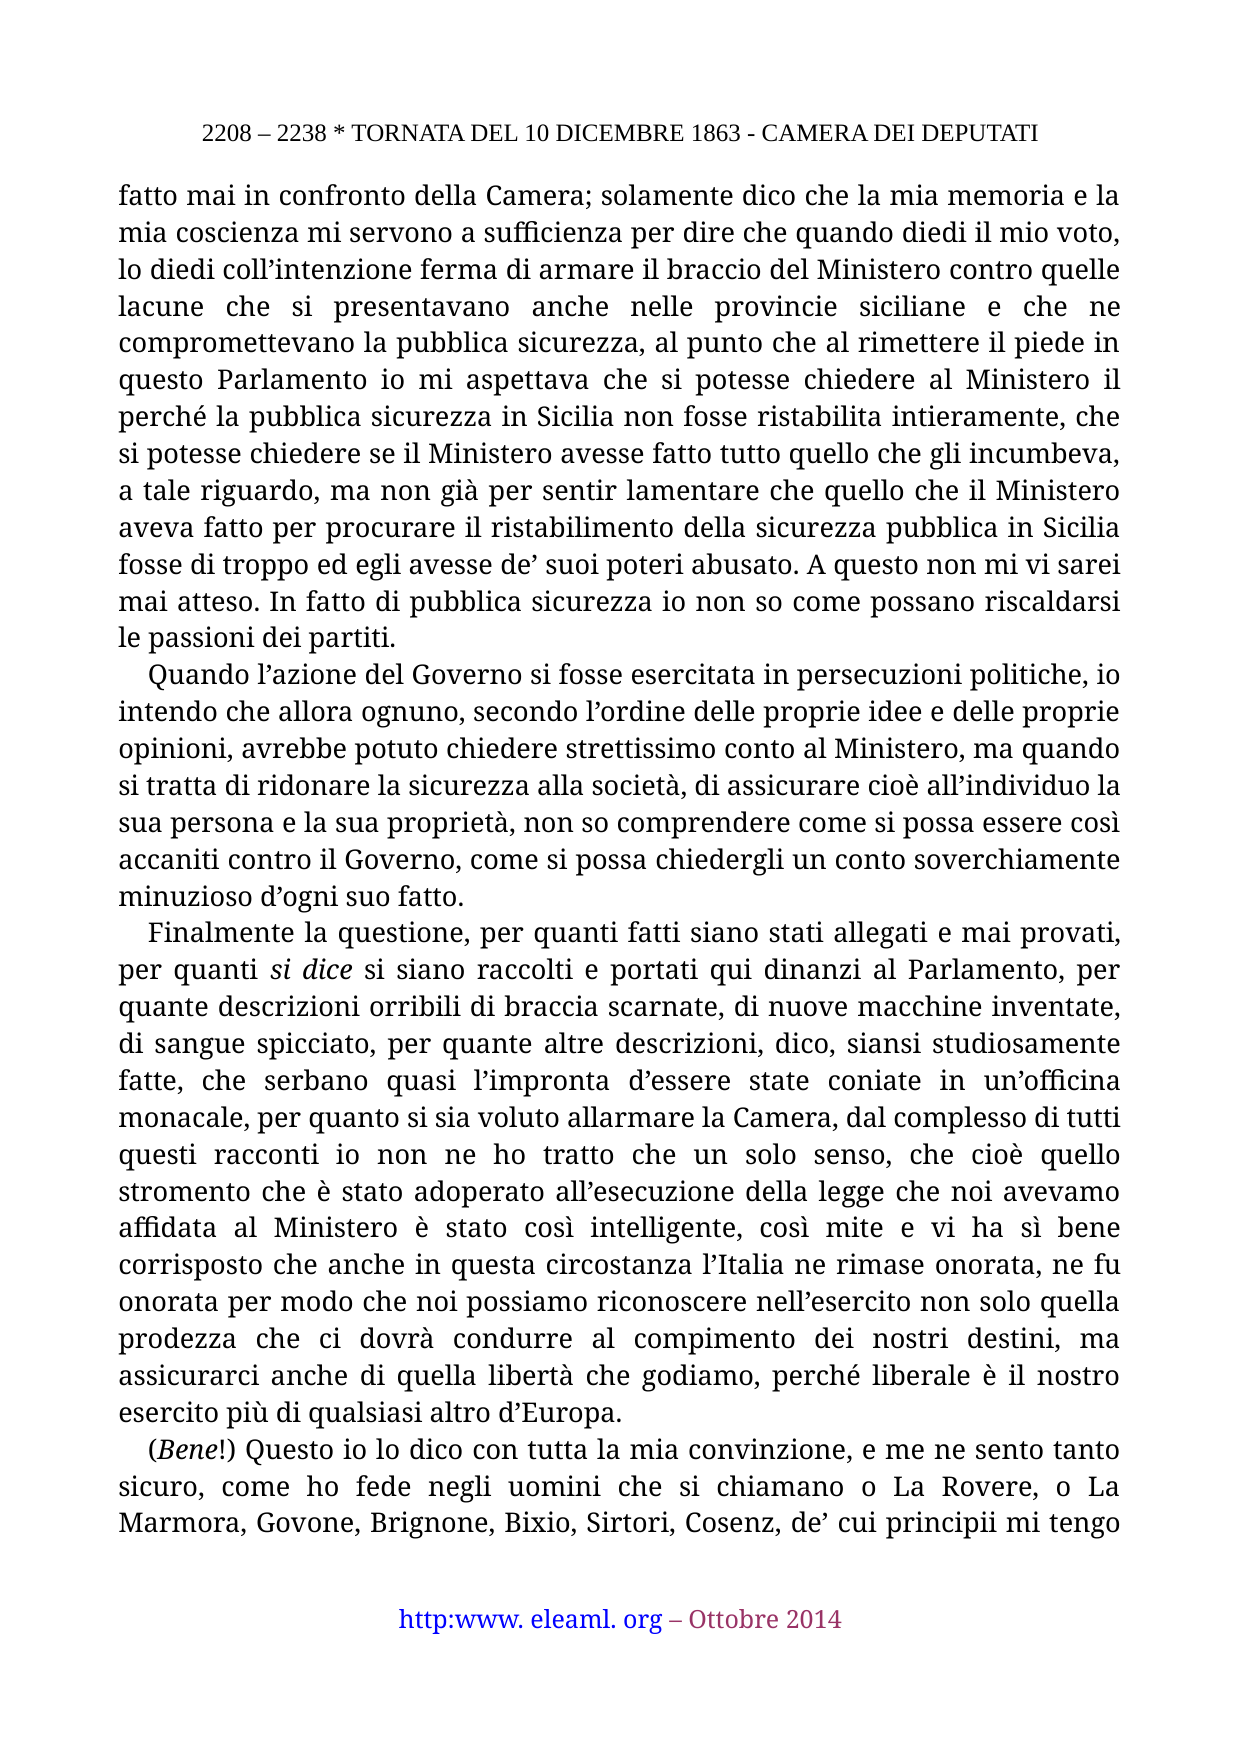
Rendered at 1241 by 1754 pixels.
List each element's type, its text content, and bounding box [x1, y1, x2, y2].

text Quando l’azione del Governo si fosse esercitata in persecuzioni politiche, io intendo che allora ognuno, secondo l’ordine delle proprie idee e delle proprie opinioni, avrebbe potuto chiedere strettissimo conto al Ministero, ma quando si tratta di ridonare la sicurezza alla società, di assicurare cioè all’individuo la sua persona e la sua proprietà, non so comprendere come si possa essere così accaniti contro il Governo, come si possa chiedergli un conto soverchiamente minuzioso d’ogni suo fatto. [118, 656, 1122, 914]
text fatto mai in confronto della Camera; solamente dico che la mia memoria e la mia coscienza mi servono a sufficienza per dire che quando diedi il mio voto, lo diedi coll’intenzione ferma di armare il braccio del Ministero contro quelle lacune che si presentavano anche nelle provincie siciliane e che ne compromettevano la pubblica sicurezza, al punto che al rimettere il piede in questo Parlamento io mi aspettava che si potesse chiedere al Ministero il perché la pubblica sicurezza in Sicilia non fosse ristabilita intieramente, che si potesse chiedere se il Ministero avesse fatto tutto quello che gli incumbeva, a tale riguardo, ma non già per sentir lamentare che quello che il Ministero aveva fatto per procurare il ristabilimento della sicurezza pubblica in Sicilia fosse di troppo ed egli avesse de’ suoi poteri abusato. A questo non mi vi sarei mai atteso. In fatto di pubblica sicurezza io non so come possano riscaldarsi le passioni dei partiti. [118, 176, 1122, 656]
text Finalmente la questione, per quanti fatti siano stati allegati e mai provati, per quanti si dice si siano raccolti e portati qui dinanzi al Parlamento, per quante descrizioni orribili di braccia scarnate, di nuove macchine inventate, di sangue spicciato, per quante altre descrizioni, dico, siansi studiosamente fatte, che serbano quasi l’impronta d’essere state coniate in un’officina monacale, per quanto si sia voluto allarmare la Camera, dal complesso di tutti questi racconti io non ne ho tratto che un solo senso, che cioè quello stromento che è stato adoperato all’esecuzione della legge che noi avevamo affidata al Ministero è stato così intelligente, così mite e vi ha sì bene corrisposto che anche in questa circostanza l’Italia ne rimase onorata, ne fu onorata per modo che noi possiamo riconoscere nell’esercito non solo quella prodezza che ci dovrà condurre al compimento dei nostri destini, ma assicurarci anche di quella libertà che godiamo, perché liberale è il nostro esercito più di qualsiasi altro d’Europa. [118, 914, 1122, 1430]
text (Bene!) Questo io lo dico con tutta la mia convinzione, e me ne sento tanto sicuro, come ho fede negli uomini che si chiamano o La Rovere, o La Marmora, Govone, Brignone, Bixio, Sirtori, Cosenz, de’ cui principii mi tengo [118, 1430, 1122, 1541]
